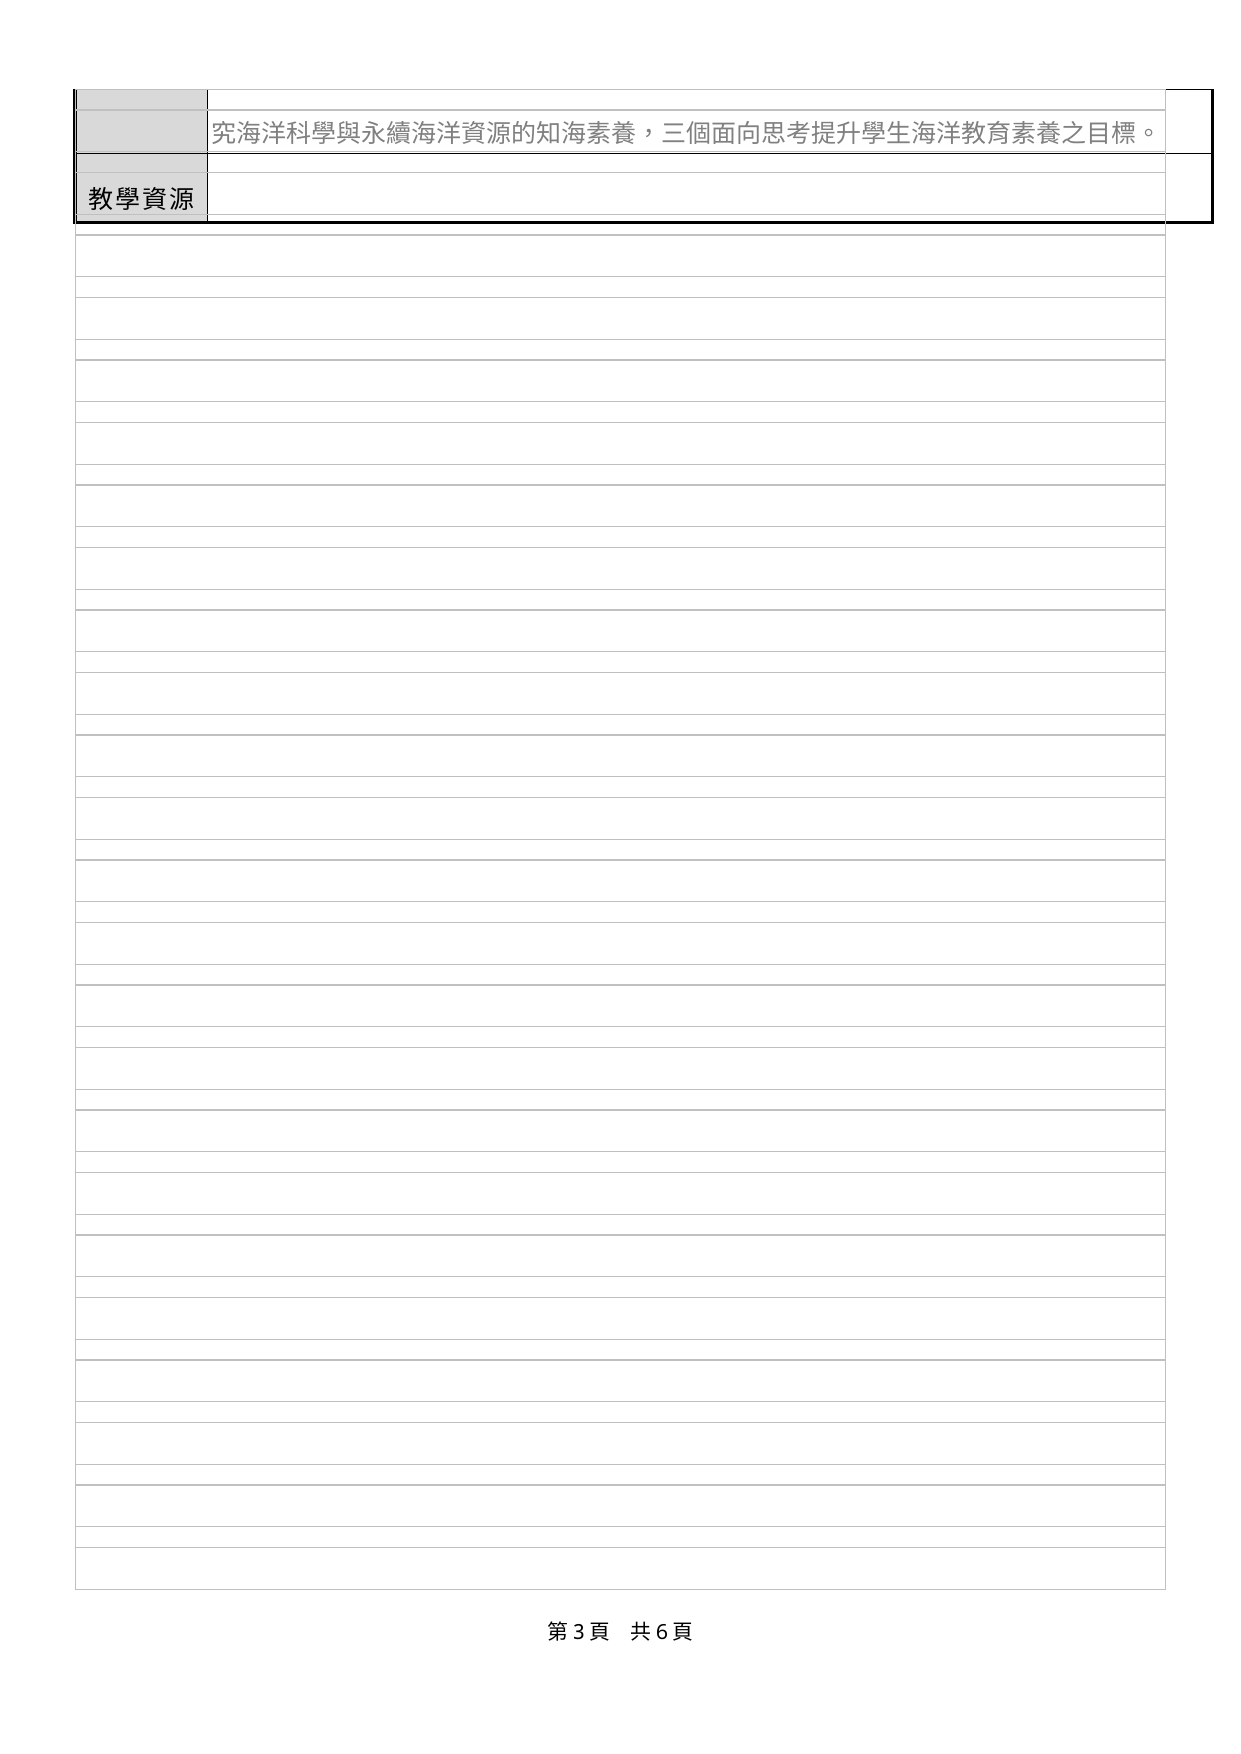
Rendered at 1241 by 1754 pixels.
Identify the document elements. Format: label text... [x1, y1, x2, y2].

table_cell [77, 215, 207, 221]
table_cell 可從海洋休閒與重視戲水安全的親海行為；了解海洋社會與感受海洋文化的愛海情懷；探究海洋科學與永續海洋資源的知海素養，三個面向思考提升學生海洋教育素養之目標。 [208, 90, 1165, 109]
table_cell 可從海洋休閒與重視戲水安全的親海行為；了解海洋社會與感受海洋文化的愛海情懷；探究海洋科學與永續海洋資源的知海素養，三個面向思考提升學生海洋教育素養之目標。 [1166, 90, 1211, 153]
table_cell 教學資源 [77, 173, 207, 214]
table_cell [77, 111, 207, 151]
table_cell [1166, 154, 1211, 221]
table_cell [77, 154, 207, 172]
table_cell [208, 154, 1165, 172]
table_cell [77, 90, 207, 109]
table_cell [208, 173, 1165, 214]
table_cell [208, 215, 1165, 221]
table_cell 可從海洋休閒與重視戲水安全的親海行為；了解海洋社會與感受海洋文化的愛海情懷；探究海洋科學與永續海洋資源的知海素養，三個面向思考提升學生海洋教育素養之目標。 [208, 111, 1165, 151]
